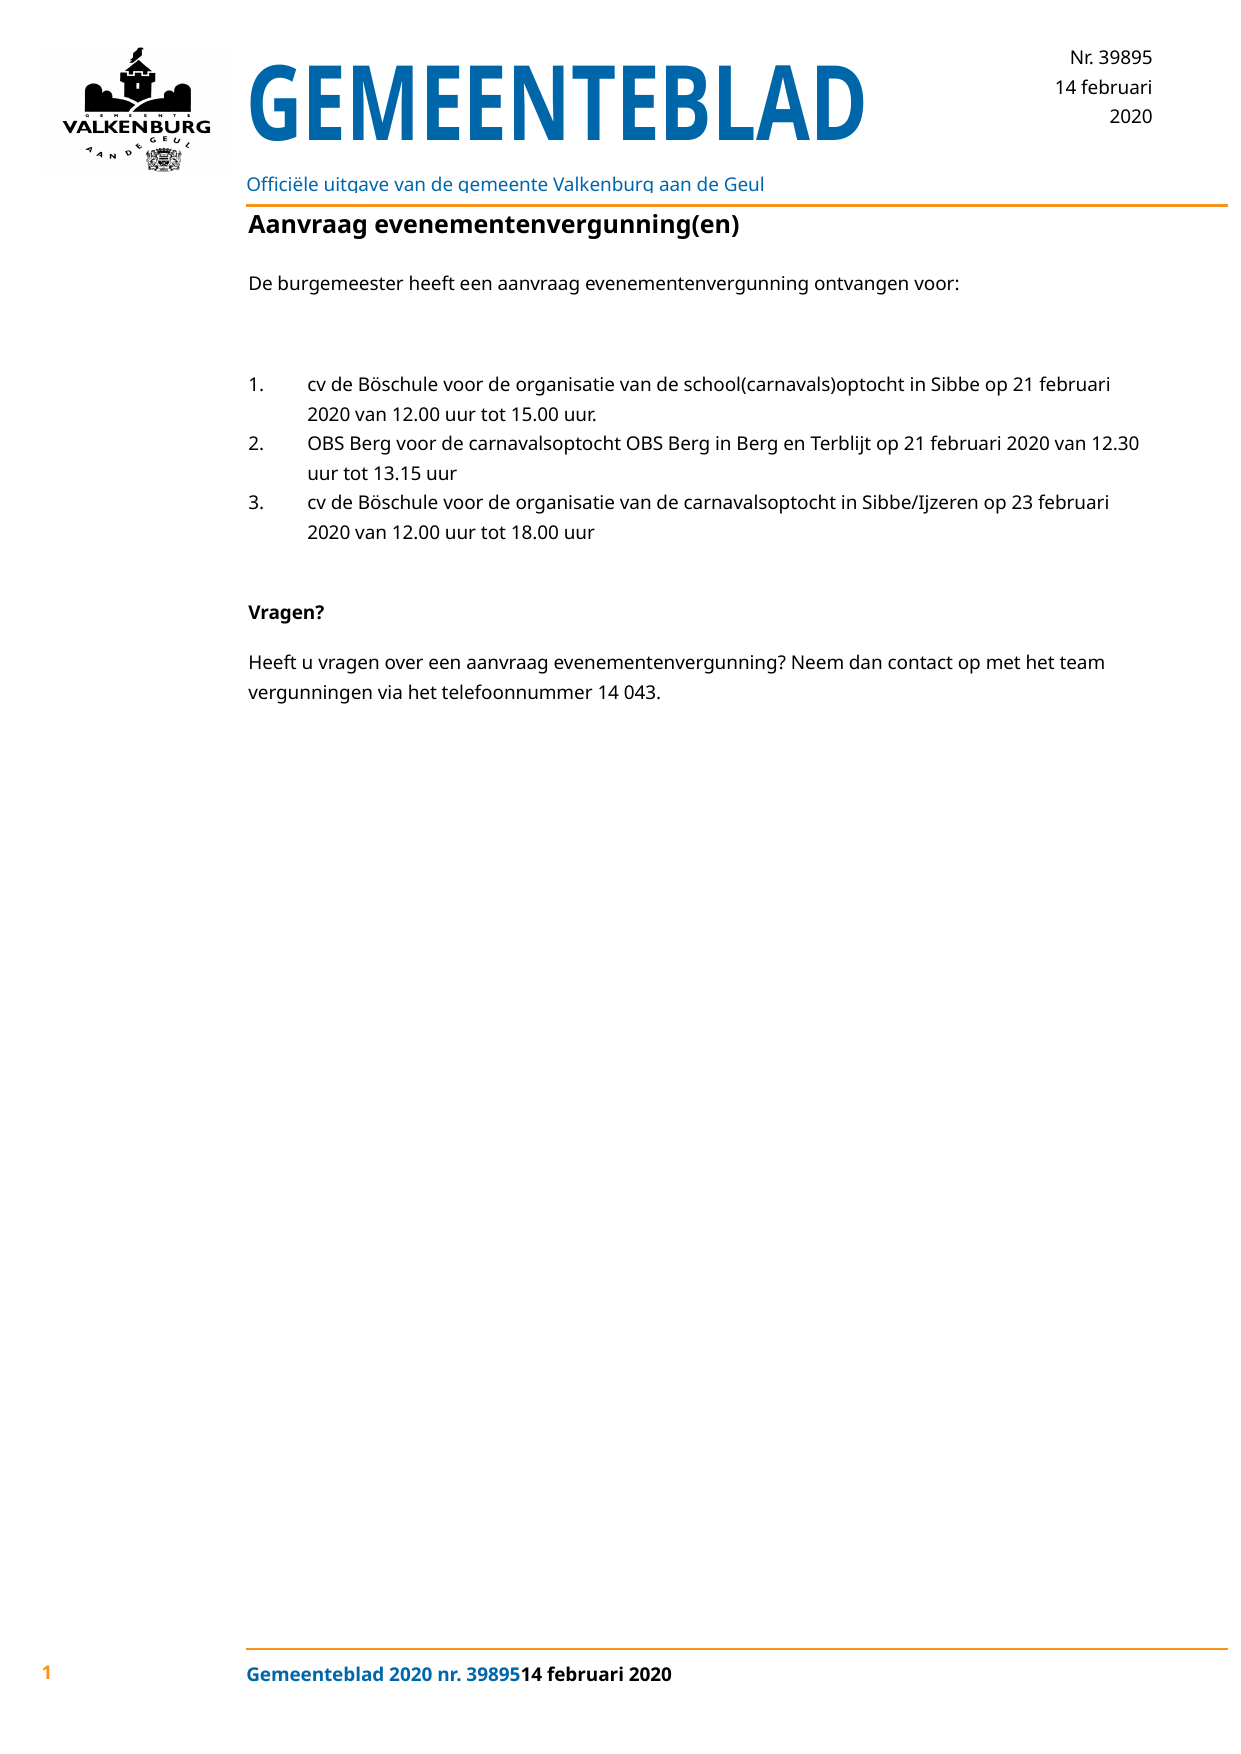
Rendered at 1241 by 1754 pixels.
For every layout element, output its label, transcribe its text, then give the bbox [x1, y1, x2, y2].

list cv de Böschule voor de organisatie van de school(carnavals)optocht in Sibbe op 21 februari 2020 van 12.00 uur tot 15.00 uur. [248, 371, 1152, 426]
text De burgemeester heeft een aanvraag evenementenvergunning ontvangen voor: [248, 270, 1152, 296]
picture [41, 47, 231, 172]
list cv de Böschule voor de organisatie van de carnavalsoptocht in Sibbe/Ijzeren op 23 februari 2020 van 12.00 uur tot 18.00 uur [248, 489, 1152, 545]
text Heeft u vragen over een aanvraag evenementenvergunning? Neem dan contact op met het team vergunningen via het telefoonnummer 14 043. [248, 649, 1152, 705]
text Aanvraag evenementenvergunning(en) [248, 207, 1152, 241]
list OBS Berg voor de carnavalsoptocht OBS Berg in Berg en Terblijt op 21 februari 2020 van 12.30 uur tot 13.15 uur [248, 430, 1152, 486]
text Vragen? [248, 599, 1152, 625]
